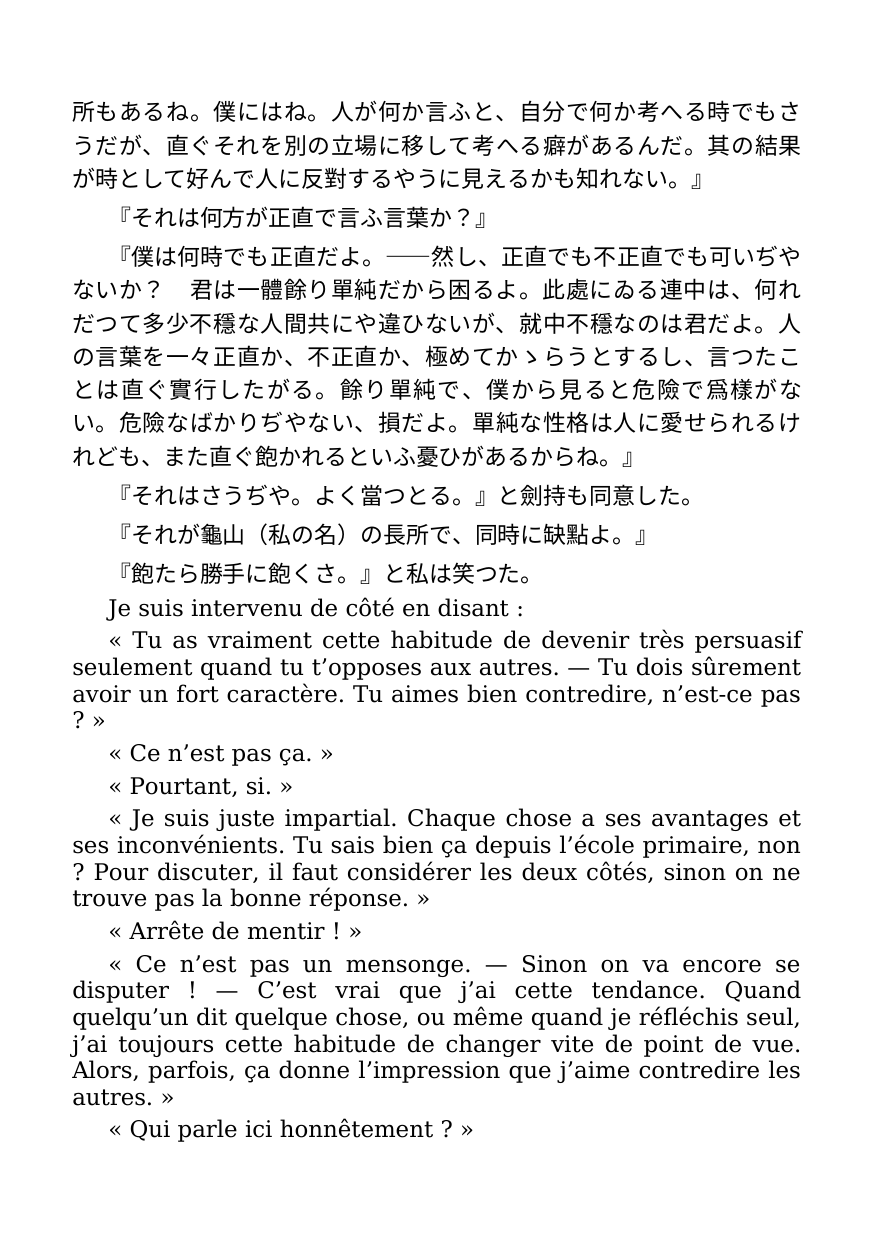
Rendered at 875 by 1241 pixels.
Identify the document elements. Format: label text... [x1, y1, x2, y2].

text « Arrête de mentir ! » [72, 918, 802, 945]
text 『それは何方が正直で言ふ言葉か？』 [72, 200, 802, 233]
text « Ce n’est pas un mensonge. — Sinon on va encore se disputer ! — C’est vrai que j’ai cette tendance. Quand quelqu’un dit quelque chose, ou même quand je réfléchis seul, j’ai toujours cette habitude de changer vite de point de vue. Alors, parfois, ça donne l’impression que j’aime contredire les autres. » [72, 951, 802, 1111]
text 『それが龜山（私の名）の長所で、同時に缺點よ。』 [72, 517, 802, 550]
text « Pourtant, si. » [72, 773, 802, 799]
text 『それはさうぢや。よく當つとる。』と劍持も同意した。 [72, 478, 802, 511]
text Je suis intervenu de côté en disant : [72, 595, 802, 622]
text 『飽たら勝手に飽くさ。』と私は笑つた。 [72, 556, 802, 589]
text « Je suis juste impartial. Chaque chose a ses avantages et ses inconvénients. Tu sais bien ça depuis l’école primaire, non ? Pour discuter, il faut considérer les deux côtés, sinon on ne trouve pas la bonne réponse. » [72, 806, 802, 912]
text 『僕は何時でも正直だよ。――然し、正直でも不正直でも可いぢやないか？ 君は一體餘り單純だから困るよ。此處にゐる連中は、何れだつて多少不穩な人間共にや違ひないが、就中不穩なのは君だよ。人の言葉を一々正直か、不正直か、極めてかゝらうとするし、言つたことは直ぐ實行したがる。餘り單純で、僕から見ると危險で爲樣がない。危險なばかりぢやない、損だよ。單純な性格は人に愛せられるけれども、また直ぐ飽かれるといふ憂ひがあるからね。』 [72, 239, 802, 472]
text 所もあるね。僕にはね。人が何か言ふと、自分で何か考へる時でもさうだが、直ぐそれを別の立場に移して考へる癖があるんだ。其の結果が時として好んで人に反對するやうに見えるかも知れない。』 [72, 94, 802, 194]
text « Tu as vraiment cette habitude de devenir très persuasif seulement quand tu t’opposes aux autres. — Tu dois sûrement avoir un fort caractère. Tu aimes bien contredire, n’est-ce pas ? » [72, 628, 802, 734]
text « Qui parle ici honnêtement ? » [72, 1117, 802, 1143]
text « Ce n’est pas ça. » [72, 740, 802, 767]
